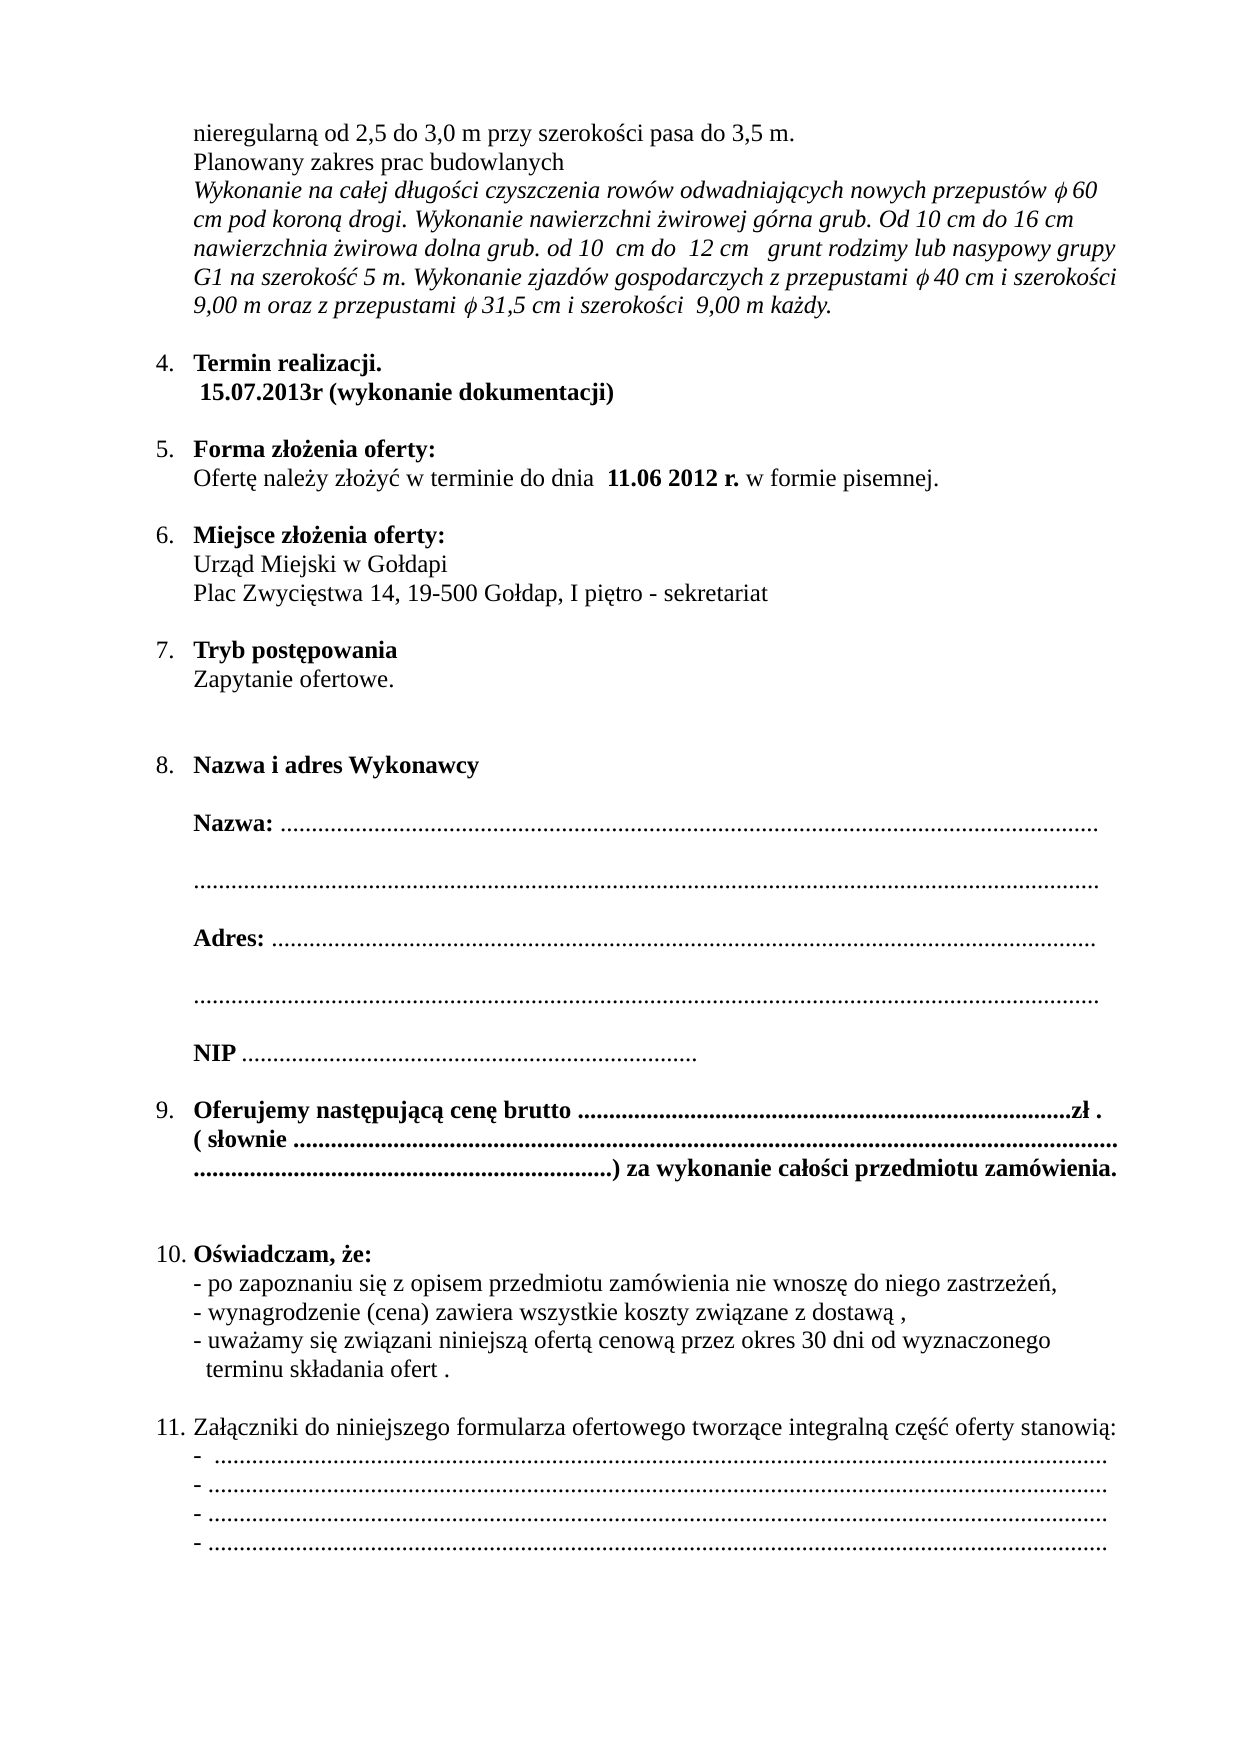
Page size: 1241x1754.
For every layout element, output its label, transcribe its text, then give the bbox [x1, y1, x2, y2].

list Miejsce złożenia oferty: [156, 521, 1122, 549]
text - wynagrodzenie (cena) zawiera wszystkie koszty związane z dostawą , [193, 1297, 1122, 1326]
list Tryb postępowania [156, 636, 1122, 664]
text Ofertę należy złożyć w terminie do dnia 11.06 2012 r. w formie pisemnej. [193, 463, 1122, 492]
list Oświadczam, że: [156, 1239, 1122, 1268]
text Plac Zwycięstwa 14, 19-500 Gołdap, I piętro - sekretariat [193, 578, 1122, 607]
text - po zapoznaniu się z opisem przedmiotu zamówienia nie wnoszę do niego zastrzeżeń, [193, 1268, 1122, 1297]
text Urząd Miejski w Gołdapi [193, 549, 1122, 578]
text - ................................................................................................................................................ [193, 1498, 1122, 1527]
text - ............................................................................................................................................... [193, 1441, 1122, 1469]
text - ................................................................................................................................................ [193, 1527, 1122, 1556]
text terminu składania ofert . [193, 1354, 1122, 1383]
text 15.07.2013r (wykonanie dokumentacji) [118, 377, 1122, 406]
text Zapytanie ofertowe. [193, 664, 1122, 693]
list Wykonanie na całej długości czyszczenia rowów odwadniających nowych przepustów  60 cm pod koroną drogi. Wykonanie nawierzchni żwirowej górna grub. Od 10 cm do 16 cm nawierzchnia żwirowa dolna grub. od 10 cm do 12 cm grunt rodzimy lub nasypowy grupy G1 na szerokość 5 m. Wykonanie zjazdów gospodarczych z przepustami  40 cm i szerokości 9,00 m oraz z przepustami  31,5 cm i szerokości 9,00 m każdy. [156, 176, 1122, 319]
list Termin realizacji. [156, 348, 1122, 377]
list Planowany zakres prac budowlanych [156, 147, 1122, 176]
text Adres: .................................................................................................................................... [193, 923, 1122, 952]
list Nazwa i adres Wykonawcy [156, 751, 1122, 779]
list Załączniki do niniejszego formularza ofertowego tworzące integralną część oferty stanowią: [156, 1412, 1122, 1441]
text NIP ......................................................................... [193, 1038, 1122, 1067]
list Forma złożenia oferty: [156, 434, 1122, 463]
text Nazwa: ................................................................................................................................... [193, 808, 1122, 837]
list nieregularną od 2,5 do 3,0 m przy szerokości pasa do 3,5 m. [156, 118, 1122, 147]
text ................................................................................................................................................. [193, 981, 1122, 1009]
text - ................................................................................................................................................ [193, 1469, 1122, 1498]
text ................................................................................................................................................. [193, 866, 1122, 894]
list Oferujemy następującą cenę brutto ...............................................................................zł .( słownie .......................................................................................................................................................................................................) za wykonanie całości przedmiotu zamówienia. [156, 1096, 1122, 1182]
text - uważamy się związani niniejszą ofertą cenową przez okres 30 dni od wyznaczonego [193, 1326, 1122, 1354]
